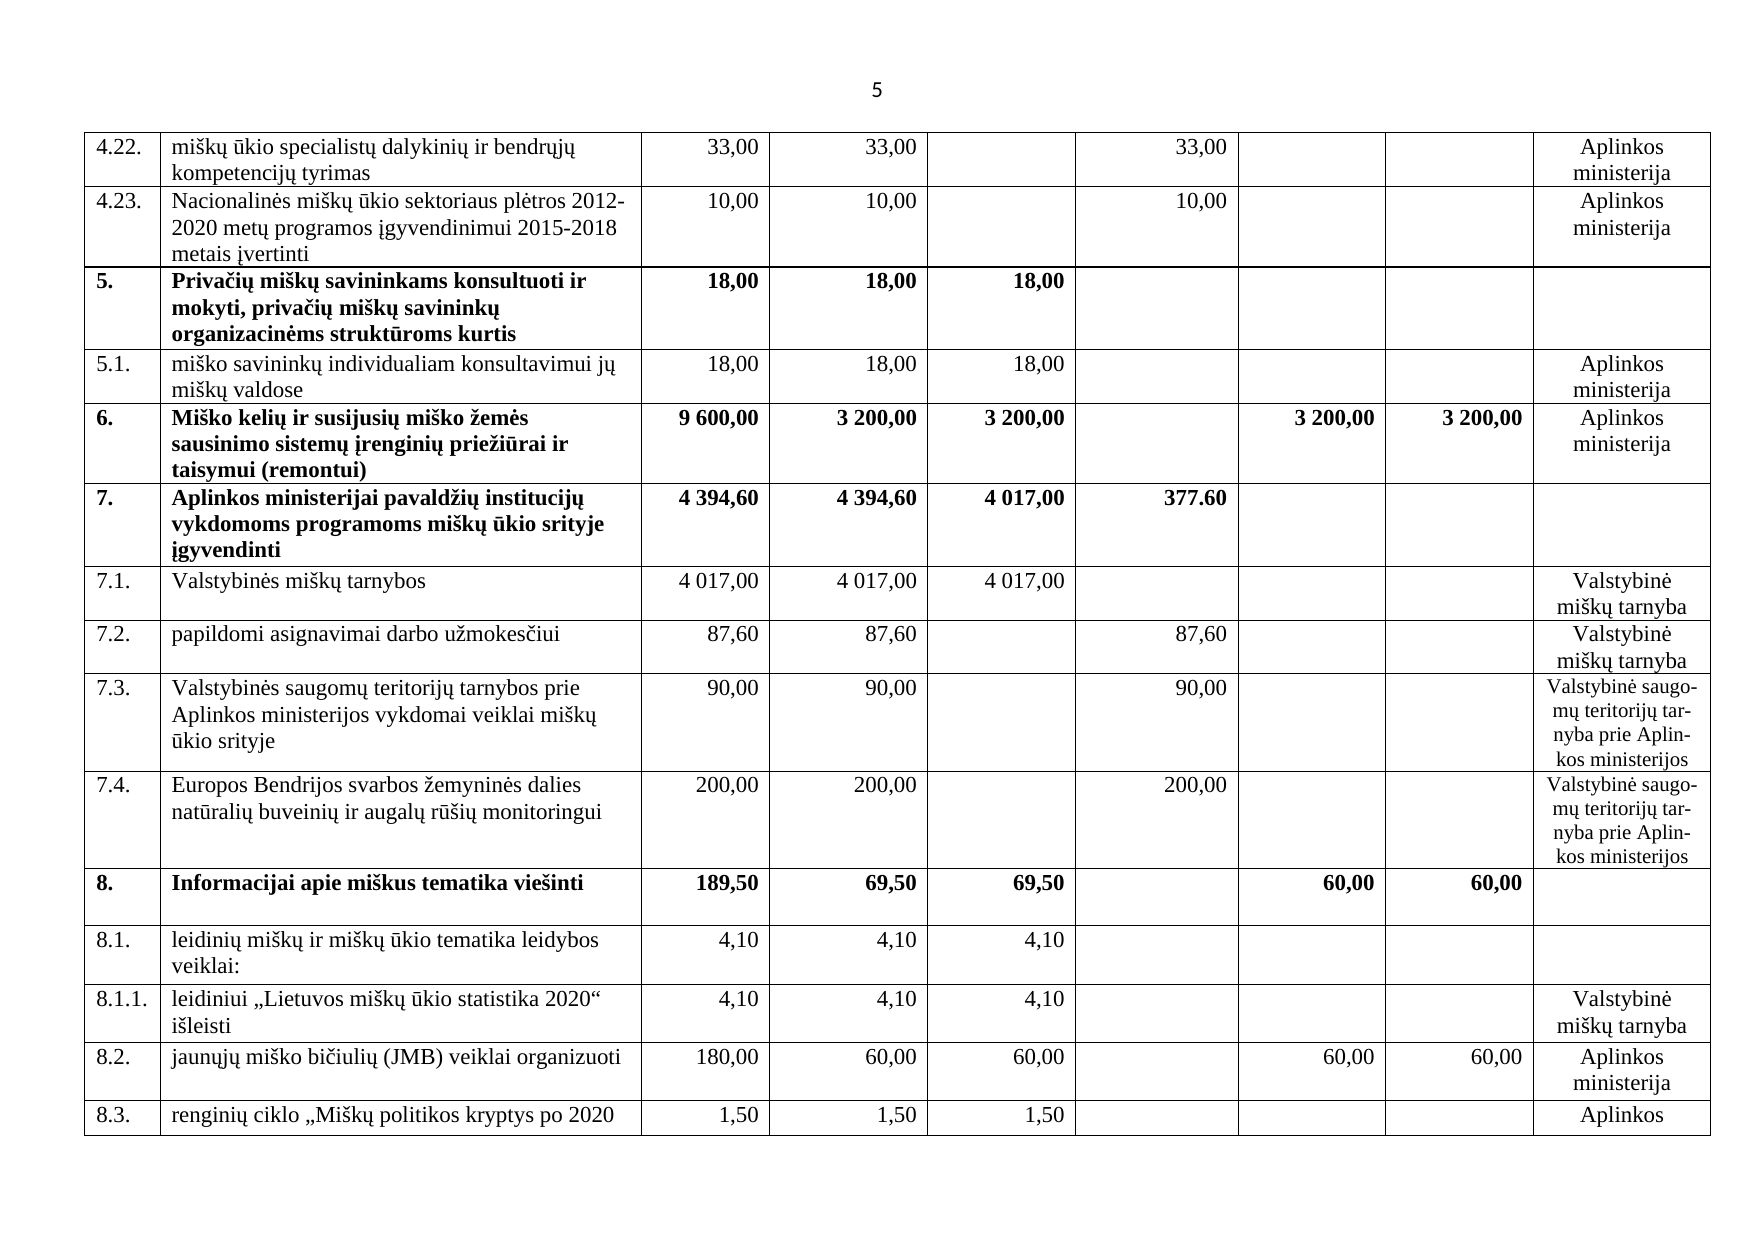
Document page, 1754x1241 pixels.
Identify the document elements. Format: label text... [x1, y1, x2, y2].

table_cell 4.22. [85, 133, 160, 186]
table_cell 7.1. [85, 567, 160, 619]
table_cell [1386, 567, 1533, 619]
table_cell [928, 133, 1075, 186]
table_cell 3 200,00 [1239, 404, 1385, 483]
table_cell [1239, 567, 1385, 619]
table_cell 90,00 [642, 674, 769, 771]
table_cell renginių ciklo „Miškų politikos kryptys po 2020 [161, 1101, 641, 1135]
table_cell 189,50 [642, 869, 769, 925]
table_cell [928, 674, 1075, 771]
table_cell 7.3. [85, 674, 160, 771]
table_cell 3 200,00 [1386, 404, 1533, 483]
table_cell [1239, 985, 1385, 1042]
table_cell Valstybinės miškų tarnybos [161, 567, 641, 619]
table_cell Valstybinė saugo-mų teritorijų tar-nyba prie Aplin-kos ministerijos [1534, 674, 1710, 771]
table_cell [1076, 350, 1238, 402]
table_cell 60,00 [1386, 1043, 1533, 1100]
table_cell 4,10 [642, 926, 769, 984]
table_cell papildomi asignavimai darbo užmokesčiui [161, 621, 641, 673]
table_cell [928, 772, 1075, 868]
table_cell Privačių miškų savininkams konsultuoti ir mokyti, privačių miškų savininkų organizacinėms struktūroms kurtis [161, 268, 641, 349]
table_cell 1,50 [928, 1101, 1075, 1135]
table_cell 377.60 [1076, 484, 1238, 566]
table_cell miško savininkų individualiam konsultavimui jų miškų valdose [161, 350, 641, 402]
table_cell 180,00 [642, 1043, 769, 1100]
table_cell 4,10 [928, 985, 1075, 1042]
table_cell [1076, 1101, 1238, 1135]
table_cell [1239, 484, 1385, 566]
table_cell [1386, 1101, 1533, 1135]
table_cell 4,10 [928, 926, 1075, 984]
table_cell Informacijai apie miškus tematika viešinti [161, 869, 641, 925]
table_cell [1076, 268, 1238, 349]
table_cell 7. [85, 484, 160, 566]
table_cell 7.2. [85, 621, 160, 673]
table_cell 10,00 [1076, 187, 1238, 266]
table_cell 4 017,00 [928, 484, 1075, 566]
table_cell 200,00 [1076, 772, 1238, 868]
table_cell [1534, 869, 1710, 925]
table_cell 8. [85, 869, 160, 925]
table_cell 10,00 [642, 187, 769, 266]
table_cell [1239, 268, 1385, 349]
table_cell 4 017,00 [928, 567, 1075, 619]
table_cell 8.3. [85, 1101, 160, 1135]
table_cell Aplinkos ministerija [1534, 187, 1710, 266]
table_cell [1076, 926, 1238, 984]
table_cell Valstybinė miškų tarnyba [1534, 985, 1710, 1042]
table_cell [1534, 268, 1710, 349]
table_cell 60,00 [1386, 869, 1533, 925]
table_cell [1076, 567, 1238, 619]
table_cell [1239, 674, 1385, 771]
table_cell Europos Bendrijos svarbos žemyninės dalies natūralių buveinių ir augalų rūšių monitoringui [161, 772, 641, 868]
table_cell 90,00 [770, 674, 927, 771]
table_cell 1,50 [642, 1101, 769, 1135]
table_cell 18,00 [642, 268, 769, 349]
table_cell 33,00 [1076, 133, 1238, 186]
table_cell 4,10 [770, 926, 927, 984]
table_cell 1,50 [770, 1101, 927, 1135]
table_cell 69,50 [770, 869, 927, 925]
table_cell 33,00 [770, 133, 927, 186]
table_cell 18,00 [928, 268, 1075, 349]
table_cell [1386, 268, 1533, 349]
table_cell [1239, 926, 1385, 984]
table_cell 6. [85, 404, 160, 483]
table_cell 60,00 [1239, 869, 1385, 925]
table_cell 5. [85, 268, 160, 349]
table_cell [1386, 350, 1533, 402]
table_cell [1534, 926, 1710, 984]
table_cell Miško kelių ir susijusių miško žemės sausinimo sistemų įrenginių priežiūrai ir taisymui (remontui) [161, 404, 641, 483]
table_cell Valstybinė miškų tarnyba [1534, 621, 1710, 673]
table_cell [1239, 133, 1385, 186]
table_cell [1239, 621, 1385, 673]
table_cell 4,10 [642, 985, 769, 1042]
table_cell 60,00 [1239, 1043, 1385, 1100]
table_cell 69,50 [928, 869, 1075, 925]
table_cell 33,00 [642, 133, 769, 186]
table_cell [1386, 674, 1533, 771]
table_cell [928, 187, 1075, 266]
table_cell 4,10 [770, 985, 927, 1042]
table_cell 87,60 [770, 621, 927, 673]
table_cell [1534, 484, 1710, 566]
table_cell 4 394,60 [770, 484, 927, 566]
table_cell leidinių miškų ir miškų ūkio tematika leidybos veiklai: [161, 926, 641, 984]
table_cell Valstybinė saugo-mų teritorijų tar-nyba prie Aplin-kos ministerijos [1534, 772, 1710, 868]
table_cell [928, 621, 1075, 673]
table_cell Aplinkos ministerija [1534, 350, 1710, 402]
table_cell [1386, 133, 1533, 186]
table_cell 10,00 [770, 187, 927, 266]
table_cell 200,00 [642, 772, 769, 868]
table_cell 4 394,60 [642, 484, 769, 566]
table_cell 90,00 [1076, 674, 1238, 771]
table_cell 8.2. [85, 1043, 160, 1100]
table_cell miškų ūkio specialistų dalykinių ir bendrųjų kompetencijų tyrimas [161, 133, 641, 186]
table_cell 4.23. [85, 187, 160, 266]
table_cell [1076, 1043, 1238, 1100]
table_cell [1076, 985, 1238, 1042]
table_cell [1239, 350, 1385, 402]
table_cell 18,00 [642, 350, 769, 402]
table_cell [1239, 1101, 1385, 1135]
table_cell [1386, 484, 1533, 566]
table_cell 8.1.1. [85, 985, 160, 1042]
table_cell leidiniui „Lietuvos miškų ūkio statistika 2020“ išleisti [161, 985, 641, 1042]
table_cell jaunųjų miško bičiulių (JMB) veiklai organizuoti [161, 1043, 641, 1100]
table_cell 87,60 [642, 621, 769, 673]
table_cell 8.1. [85, 926, 160, 984]
table_cell 200,00 [770, 772, 927, 868]
table_cell [1386, 926, 1533, 984]
table_cell [1239, 772, 1385, 868]
table_cell 87,60 [1076, 621, 1238, 673]
table_cell Valstybinė miškų tarnyba [1534, 567, 1710, 619]
table_cell [1386, 621, 1533, 673]
table_cell 18,00 [770, 268, 927, 349]
table_cell [1386, 985, 1533, 1042]
table_cell 60,00 [770, 1043, 927, 1100]
table_cell Valstybinės saugomų teritorijų tarnybos prie Aplinkos ministerijos vykdomai veiklai miškų ūkio srityje [161, 674, 641, 771]
table_cell [1239, 187, 1385, 266]
table_cell Aplinkos ministerija [1534, 133, 1710, 186]
table_cell Aplinkos ministerijai pavaldžių institucijų vykdomoms programoms miškų ūkio srityje įgyvendinti [161, 484, 641, 566]
table_cell 4 017,00 [642, 567, 769, 619]
table_cell 3 200,00 [770, 404, 927, 483]
table_cell 18,00 [928, 350, 1075, 402]
table_cell Nacionalinės miškų ūkio sektoriaus plėtros 2012-2020 metų programos įgyvendinimui 2015-2018 metais įvertinti [161, 187, 641, 266]
table_cell 9 600,00 [642, 404, 769, 483]
table_cell 60,00 [928, 1043, 1075, 1100]
table_cell Aplinkos ministerija [1534, 1043, 1710, 1100]
table_cell [1076, 404, 1238, 483]
table_cell 5.1. [85, 350, 160, 402]
table_cell Aplinkos ministerija [1534, 404, 1710, 483]
table_cell [1076, 869, 1238, 925]
table_cell 3 200,00 [928, 404, 1075, 483]
table_cell 7.4. [85, 772, 160, 868]
table_cell 18,00 [770, 350, 927, 402]
table_cell 4 017,00 [770, 567, 927, 619]
table_cell Aplinkos [1534, 1101, 1710, 1135]
table_cell [1386, 187, 1533, 266]
table_cell [1386, 772, 1533, 868]
